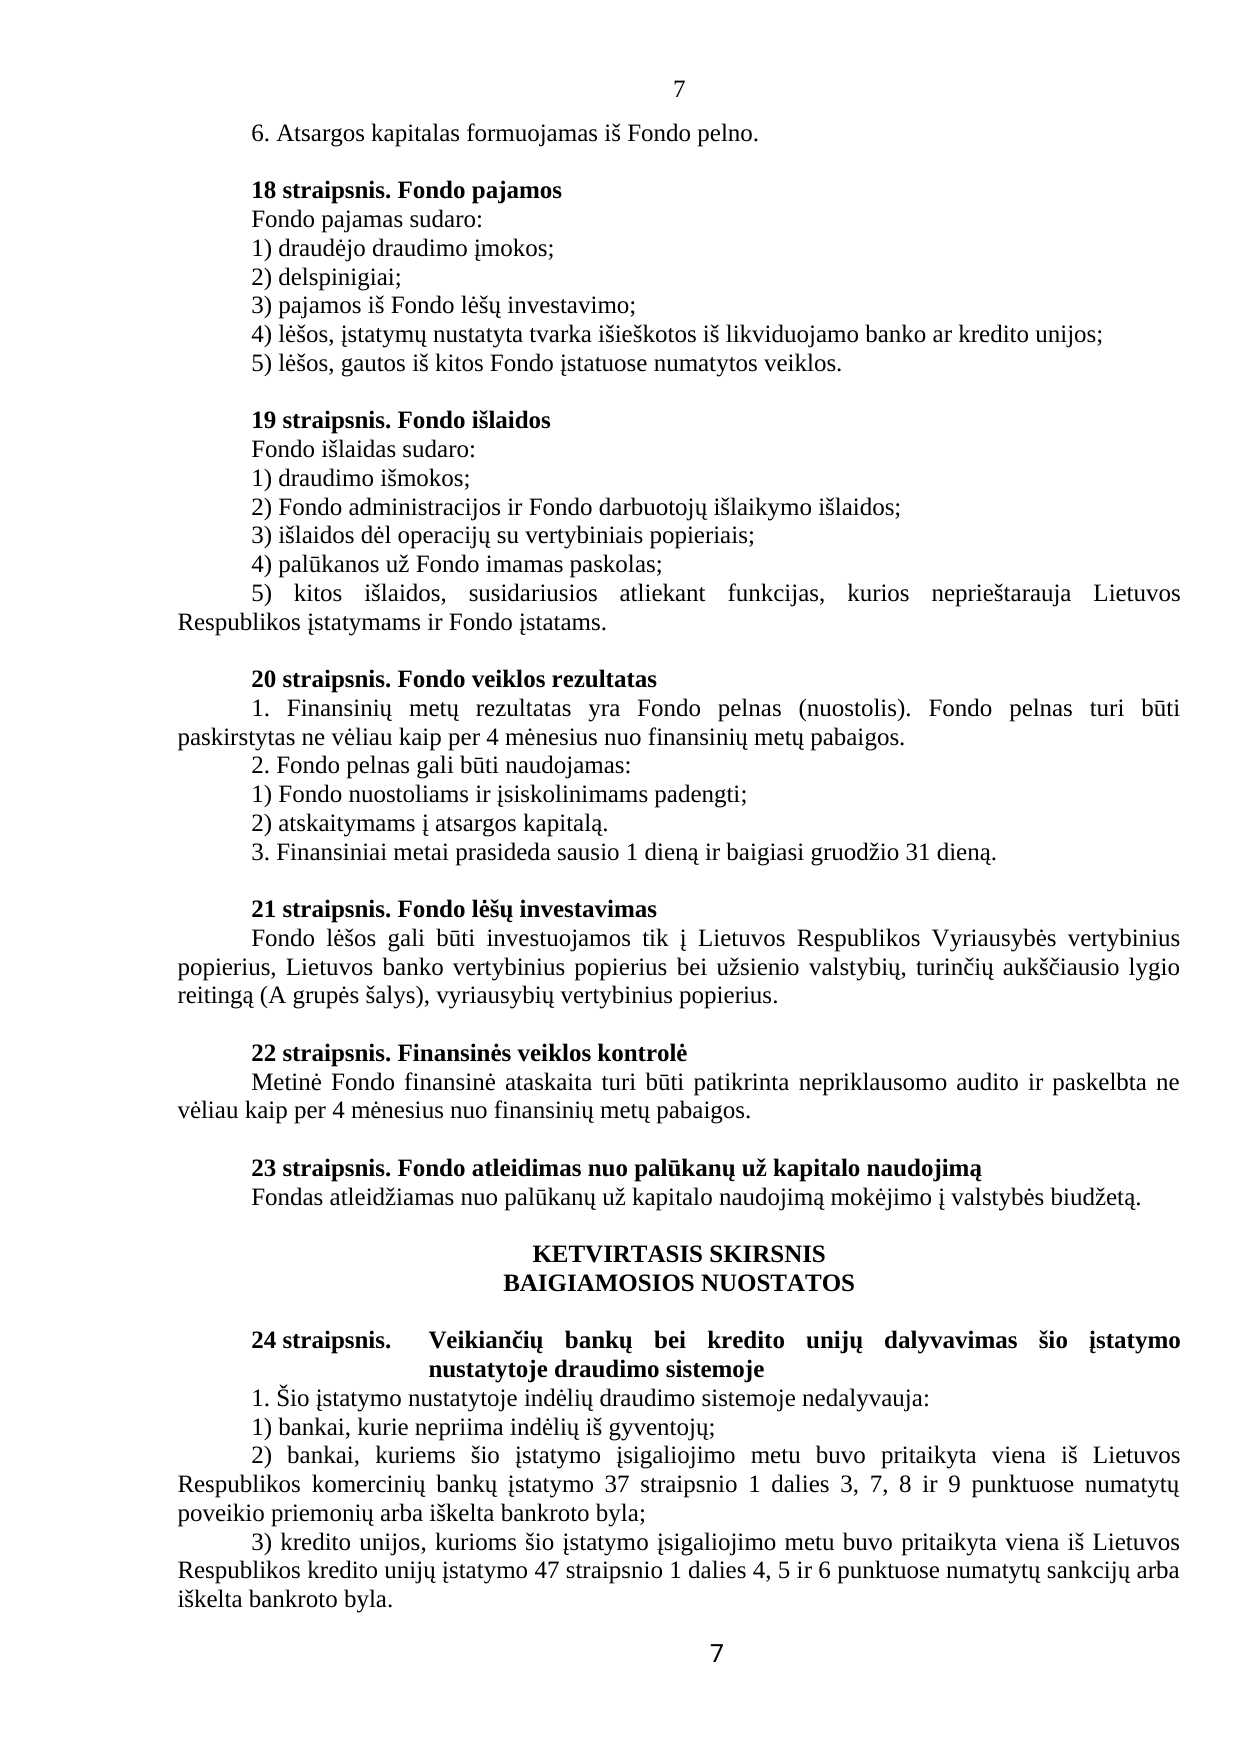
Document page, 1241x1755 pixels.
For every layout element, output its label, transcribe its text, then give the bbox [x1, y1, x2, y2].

text 2) atskaitymams į atsargos kapitalą. [177, 808, 1181, 837]
text 4) lėšos, įstatymų nustatyta tvarka išieškotos iš likviduojamo banko ar kredito unijos; [177, 319, 1181, 348]
text Fondo išlaidas sudaro: [177, 434, 1181, 463]
text 23 straipsnis. Fondo atleidimas nuo palūkanų už kapitalo naudojimą [177, 1153, 1181, 1182]
text 6. Atsargos kapitalas formuojamas iš Fondo pelno. [177, 118, 1181, 147]
text KETVIRTASIS SKIRSNIS [177, 1239, 1181, 1268]
text 3) išlaidos dėl operacijų su vertybiniais popieriais; [177, 521, 1181, 549]
text 21 straipsnis. Fondo lėšų investavimas [177, 894, 1181, 923]
text 2) bankai, kuriems šio įstatymo įsigaliojimo metu buvo pritaikyta viena iš Lietuvos Respublikos komercinių bankų įstatymo 37 straipsnio 1 dalies 3, 7, 8 ir 9 punktuose numatytų poveikio priemonių arba iškelta bankroto byla; [177, 1441, 1181, 1527]
text Fondo lėšos gali būti investuojamos tik į Lietuvos Respublikos Vyriausybės vertybinius popierius, Lietuvos banko vertybinius popierius bei užsienio valstybių, turinčių aukščiausio lygio reitingą (A grupės šalys), vyriausybių vertybinius popierius. [177, 923, 1181, 1009]
text 20 straipsnis. Fondo veiklos rezultatas [177, 664, 1181, 693]
text Fondas atleidžiamas nuo palūkanų už kapitalo naudojimą mokėjimo į valstybės biudžetą. [177, 1182, 1181, 1211]
text 5) kitos išlaidos, susidariusios atliekant funkcijas, kurios neprieštarauja Lietuvos Respublikos įstatymams ir Fondo įstatams. [177, 578, 1181, 636]
text BAIGIAMOSIOS NUOSTATOS [177, 1268, 1181, 1297]
text 1. Finansinių metų rezultatas yra Fondo pelnas (nuostolis). Fondo pelnas turi būti paskirstytas ne vėliau kaip per 4 mėnesius nuo finansinių metų pabaigos. [177, 693, 1181, 751]
text 1. Šio įstatymo nustatytoje indėlių draudimo sistemoje nedalyvauja: [177, 1383, 1181, 1412]
text 2) Fondo administracijos ir Fondo darbuotojų išlaikymo išlaidos; [177, 492, 1181, 521]
text 3) kredito unijos, kurioms šio įstatymo įsigaliojimo metu buvo pritaikyta viena iš Lietuvos Respublikos kredito unijų įstatymo 47 straipsnio 1 dalies 4, 5 ir 6 punktuose numatytų sankcijų arba iškelta bankroto byla. [177, 1527, 1181, 1613]
text 24 straipsnis. Veikiančių bankų bei kredito unijų dalyvavimas šio įstatymo nustatytoje draudimo sistemoje [251, 1326, 1181, 1383]
text 2) delspinigiai; [177, 262, 1181, 291]
text Metinė Fondo finansinė ataskaita turi būti patikrinta nepriklausomo audito ir paskelbta ne vėliau kaip per 4 mėnesius nuo finansinių metų pabaigos. [177, 1067, 1181, 1124]
text 3. Finansiniai metai prasideda sausio 1 dieną ir baigiasi gruodžio 31 dieną. [177, 837, 1181, 866]
text 18 straipsnis. Fondo pajamos [177, 176, 1181, 204]
text 2. Fondo pelnas gali būti naudojamas: [177, 751, 1181, 779]
text 1) bankai, kurie nepriima indėlių iš gyventojų; [177, 1412, 1181, 1441]
text Fondo pajamas sudaro: [177, 204, 1181, 233]
text 19 straipsnis. Fondo išlaidos [177, 406, 1181, 434]
text 22 straipsnis. Finansinės veiklos kontrolė [177, 1038, 1181, 1067]
text 1) draudėjo draudimo įmokos; [177, 233, 1181, 262]
text 5) lėšos, gautos iš kitos Fondo įstatuose numatytos veiklos. [177, 348, 1181, 377]
text 1) Fondo nuostoliams ir įsiskolinimams padengti; [177, 779, 1181, 808]
text 1) draudimo išmokos; [177, 463, 1181, 492]
text 4) palūkanos už Fondo imamas paskolas; [177, 549, 1181, 578]
text 3) pajamos iš Fondo lėšų investavimo; [177, 291, 1181, 319]
